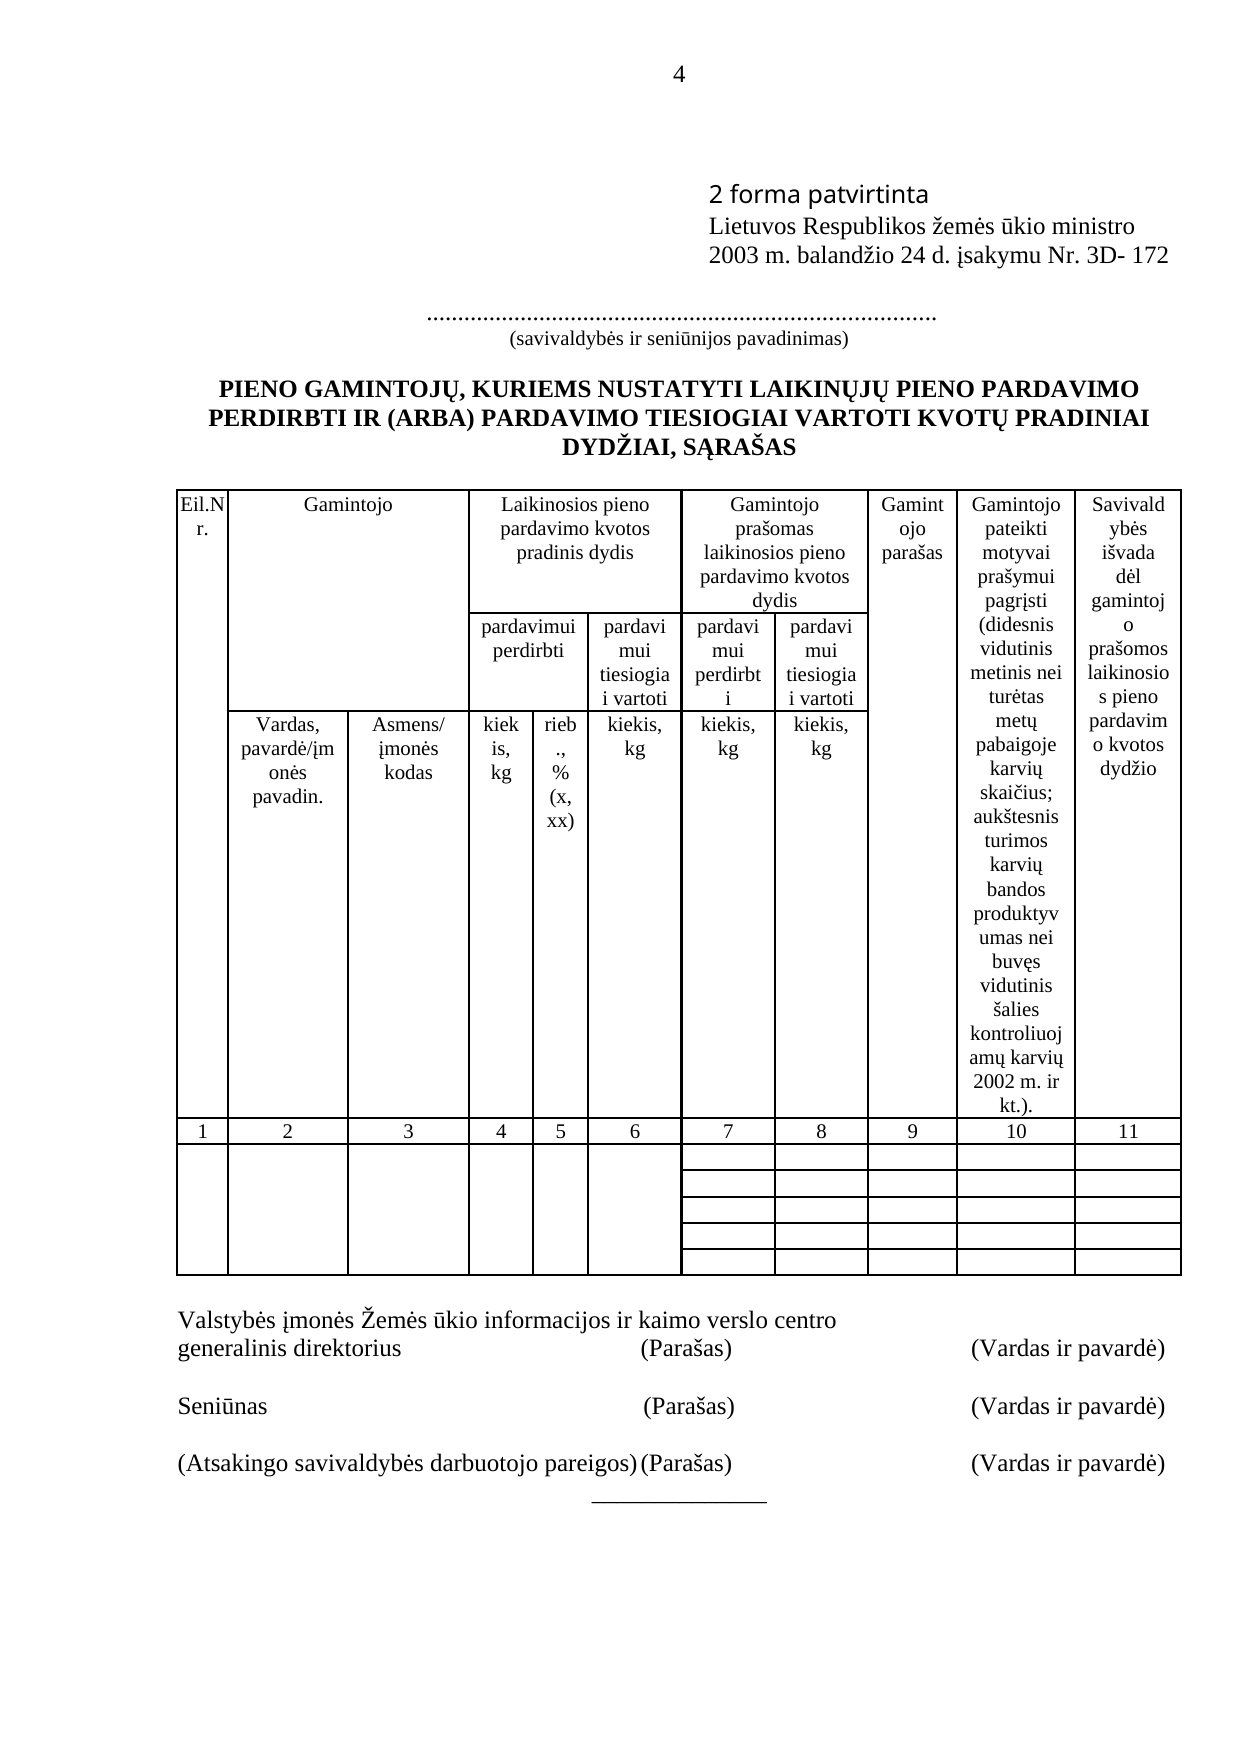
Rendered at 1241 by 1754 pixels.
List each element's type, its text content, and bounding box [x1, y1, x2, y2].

table_cell 9 [869, 1119, 956, 1143]
table_cell 6 [589, 1119, 680, 1143]
table_cell [683, 1145, 774, 1169]
text Seniūnas (Parašas) (Vardas ir pavardė) [177, 1391, 1181, 1420]
text Valstybės įmonės Žemės ūkio informacijos ir kaimo verslo centro [177, 1305, 1181, 1333]
table_cell pardavimui perdirbti [683, 614, 774, 710]
text generalinis direktorius (Parašas) (Vardas ir pavardė) [177, 1333, 1181, 1362]
text (savivaldybės ir seniūnijos pavadinimas) [177, 326, 1181, 350]
text 2003 m. balandžio 24 d. įsakymu Nr. 3D- 172 [177, 240, 1181, 269]
table_cell 10 [958, 1119, 1074, 1143]
table_header Gamintojo pateikti motyvai prašymui pagrįsti (didesnis vidutinis metinis nei turėtas metų pabaigoje karvių skaičius; aukštesnis turimos karvių bandos produktyvumas nei buvęs vidutinis šalies kontroliuojamų karvių 2002 m. ir kt.). [958, 491, 1074, 1117]
table_cell [958, 1171, 1074, 1196]
table_cell [589, 1145, 680, 1274]
table_header Gamintojo parašas [869, 491, 956, 1117]
table_cell 2 [229, 1119, 347, 1143]
text Lietuvos Respublikos žemės ūkio ministro [177, 211, 1181, 240]
table_cell [1076, 1171, 1180, 1196]
table_cell [470, 1145, 532, 1274]
table_cell 3 [349, 1119, 468, 1143]
table_cell [1076, 1250, 1180, 1274]
table_header Gamintojo [229, 491, 468, 710]
table_header Laikinosios pieno pardavimo kvotos pradinis dydis [470, 491, 680, 612]
table_cell [869, 1171, 956, 1196]
table_cell [229, 1145, 347, 1274]
table_cell kiekis, kg [683, 712, 774, 1117]
table_cell [869, 1224, 956, 1248]
table_cell kiekis, kg [776, 712, 867, 1117]
table_cell pardavimui tiesiogiai vartoti [589, 614, 680, 710]
text 2 forma patvirtinta [177, 177, 1181, 211]
table_cell [683, 1198, 774, 1222]
text PIENO GAMINTOJŲ, KURIEMS NUSTATYTI LAIKINŲJŲ PIENO PARDAVIMO PERDIRBTI IR (ARBA) PARDAVIMO TIESIOGIAI VARTOTI KVOTŲ PRADINIAI DYDŽIAI, SĄRAŠAS [177, 374, 1181, 461]
table_cell kiekis, kg [470, 712, 532, 1117]
table_cell [683, 1250, 774, 1274]
table_cell [776, 1171, 867, 1196]
table_cell [869, 1250, 956, 1274]
table_cell 11 [1076, 1119, 1180, 1143]
text ______________ [177, 1477, 1181, 1506]
table_cell [178, 1145, 227, 1274]
table_cell [1076, 1198, 1180, 1222]
table_cell [958, 1224, 1074, 1248]
table_cell Asmens/įmonės kodas [349, 712, 468, 1117]
table_cell [776, 1250, 867, 1274]
table_cell rieb., % (x, xx) [534, 712, 587, 1117]
table_cell 8 [776, 1119, 867, 1143]
table_cell 4 [470, 1119, 532, 1143]
table_cell [776, 1224, 867, 1248]
table_cell 7 [683, 1119, 774, 1143]
table_cell [683, 1224, 774, 1248]
table_cell [534, 1145, 587, 1274]
table_cell [958, 1145, 1074, 1169]
table_header Gamintojo prašomas laikinosios pieno pardavimo kvotos dydis [683, 491, 867, 612]
table_header Savivaldybės išvada dėl gamintojo prašomos laikinosios pieno pardavimo kvotos dydžio [1076, 491, 1180, 1117]
table_cell [869, 1145, 956, 1169]
table_cell [776, 1198, 867, 1222]
table_cell 1 [178, 1119, 227, 1143]
table_cell 5 [534, 1119, 587, 1143]
table_cell [1076, 1224, 1180, 1248]
table_cell [776, 1145, 867, 1169]
table_cell [958, 1198, 1074, 1222]
table_cell pardavimui tiesiogiai vartoti [776, 614, 867, 710]
table_cell [683, 1171, 774, 1196]
table_cell [349, 1145, 468, 1274]
table_cell pardavimui perdirbti [470, 614, 587, 710]
table_cell [958, 1250, 1074, 1274]
table_cell kiekis, kg [589, 712, 680, 1117]
text (Atsakingo savivaldybės darbuotojo pareigos) (Parašas) (Vardas ir pavardė) [177, 1448, 1181, 1477]
table_cell [178, 710, 227, 1117]
table_cell Vardas, pavardė/įmonės pavadin. [229, 712, 347, 1117]
table_cell [1076, 1145, 1180, 1169]
table_cell [869, 1198, 956, 1222]
table_header Eil.Nr. [178, 491, 227, 710]
